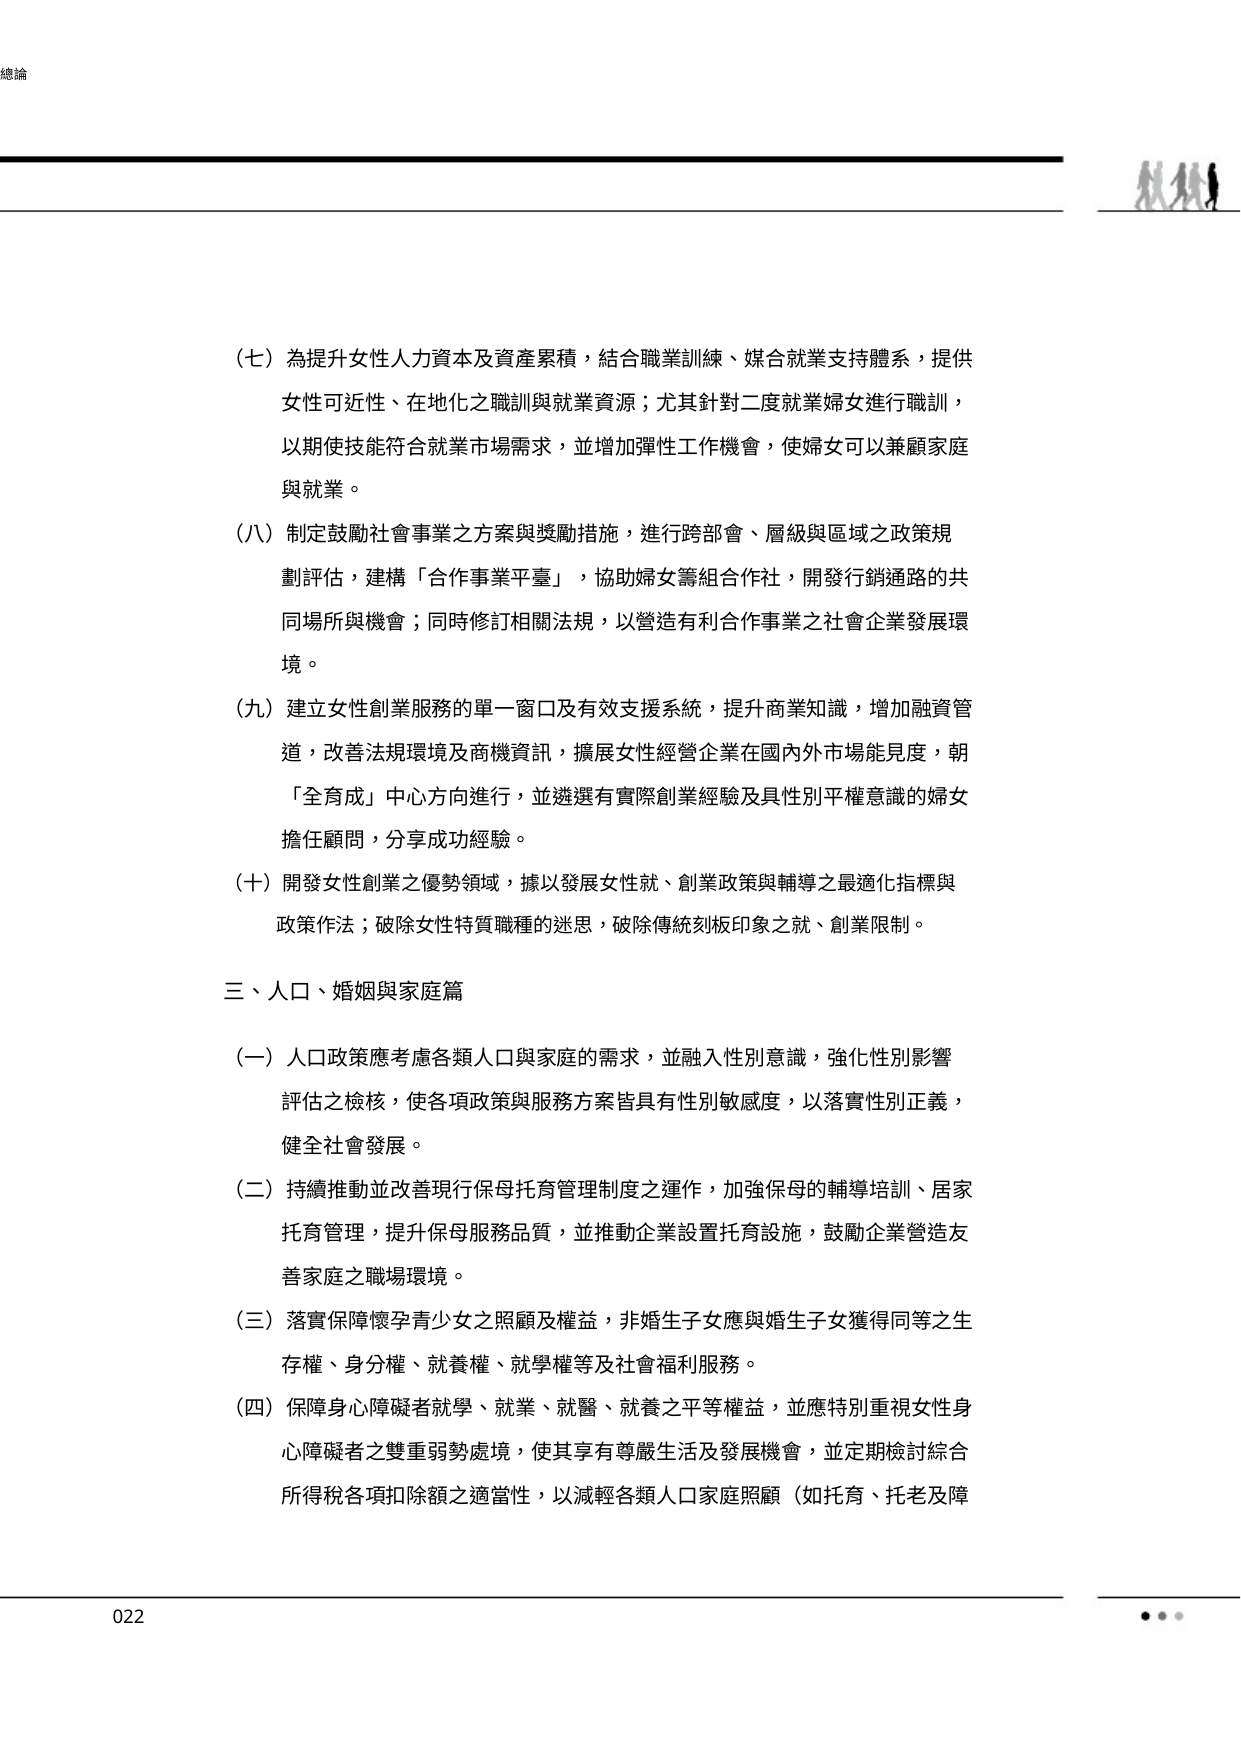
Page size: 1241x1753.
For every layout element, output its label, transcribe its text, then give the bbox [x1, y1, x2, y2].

text （四）保障身心障礙者就學、就業、就醫、就養之平等權益，並應特別重視女性身 [223, 1392, 1138, 1422]
text 擔任顧問，分享成功經驗。 [177, 824, 644, 854]
text 政策作法；破除女性特質職種的迷思，破除傳統刻板印象之就、創業限制。 [177, 909, 1111, 938]
text 與就業。 [177, 474, 460, 504]
text 評估之檢核，使各項政策與服務方案皆具有性別敏感度，以落實性別正義， [177, 1085, 1137, 1116]
text 存權、身分權、就養權、就學權等及社會福利服務。 [177, 1348, 897, 1378]
text （九）建立女性創業服務的單一窗口及有效支援系統，提升商業知識，增加融資管 [223, 692, 1138, 723]
text 同場所與機會；同時修訂相關法規，以營造有利合作事業之社會企業發展環 [177, 605, 1137, 635]
text 心障礙者之雙重弱勢處境，使其享有尊嚴生活及發展機會，並定期檢討綜合 [177, 1435, 1137, 1466]
text 所得稅各項扣除額之適當性，以減輕各類人口家庭照顧（如托育、托老及障 [177, 1479, 1137, 1509]
text 劃評估，建構「合作事業平臺」，協助婦女籌組合作社，開發行銷通路的共 [177, 561, 1137, 591]
text 境。 [177, 649, 414, 679]
text （十）開發女性創業之優勢領域，據以發展女性就、創業政策與輔導之最適化指標與 [223, 867, 1138, 896]
text （三）落實保障懷孕青少女之照顧及權益，非婚生子女應與婚生子女獲得同等之生 [223, 1304, 1138, 1334]
text 托育管理，提升保母服務品質，並推動企業設置托育設施，鼓勵企業營造友 [177, 1217, 1137, 1247]
text （一）人口政策應考慮各類人口與家庭的需求，並融入性別意識，強化性別影響 [223, 1042, 1137, 1072]
text 「全育成」中心方向進行，並遴選有實際創業經驗及具性別平權意識的婦女 [177, 780, 1137, 810]
text 道，改善法規環境及商機資訊，擴展女性經營企業在國內外市場能見度，朝 [177, 736, 1137, 766]
text 健全社會發展。 [177, 1129, 529, 1159]
text （二）持續推動並改善現行保母托育管理制度之運作，加強保母的輔導培訓、居家 [223, 1173, 1138, 1203]
text （七）為提升女性人力資本及資產累積，結合職業訓練、媒合就業支持體系，提供 [223, 342, 1138, 373]
text 以期使技能符合就業市場需求，並增加彈性工作機會，使婦女可以兼顧家庭 [177, 430, 1137, 460]
text （八）制定鼓勵社會事業之方案與獎勵措施，進行跨部會、層級與區域之政策規 [223, 517, 1137, 548]
text 善家庭之職場環境。 [177, 1260, 575, 1291]
text 022 [112, 1604, 218, 1629]
text 三、人口、婚姻與家庭篇 [223, 974, 566, 1006]
text 女性可近性、在地化之職訓與就業資源；尤其針對二度就業婦女進行職訓， [177, 386, 1137, 416]
